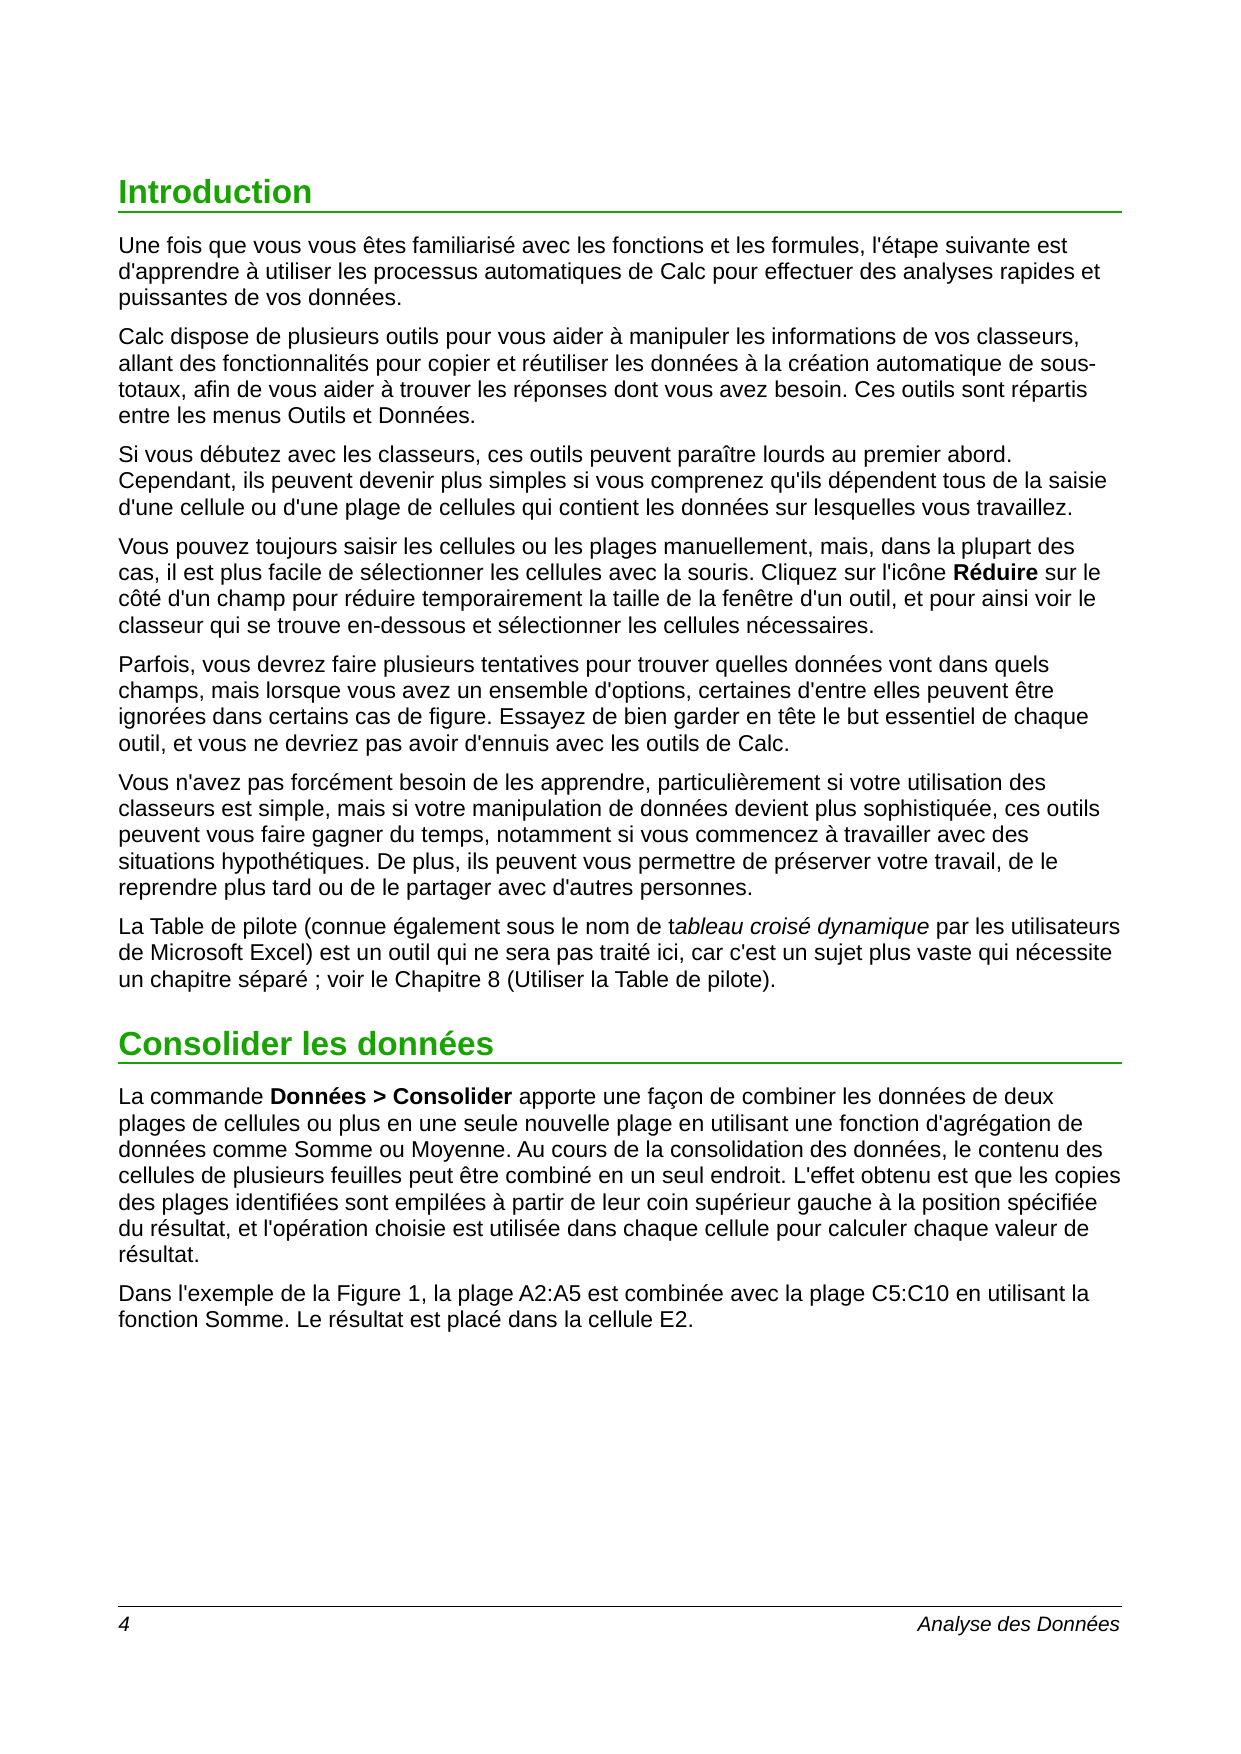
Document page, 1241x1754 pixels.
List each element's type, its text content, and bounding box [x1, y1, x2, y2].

subtitle Introduction [118, 172, 1122, 211]
text Une fois que vous vous êtes familiarisé avec les fonctions et les formules, l'étape suivante est d'apprendre à utiliser les processus automatiques de Calc pour effectuer des analyses rapides et puissantes de vos données. [118, 232, 1122, 311]
text Vous n'avez pas forcément besoin de les apprendre, particulièrement si votre utilisation des classeurs est simple, mais si votre manipulation de données devient plus sophistiquée, ces outils peuvent vous faire gagner du temps, notamment si vous commencez à travailler avec des situations hypothétiques. De plus, ils peuvent vous permettre de préserver votre travail, de le reprendre plus tard ou de le partager avec d'autres personnes. [118, 768, 1122, 900]
text Si vous débutez avec les classeurs, ces outils peuvent paraître lourds au premier abord. Cependant, ils peuvent devenir plus simples si vous comprenez qu'ils dépendent tous de la saisie d'une cellule ou d'une plage de cellules qui contient les données sur lesquelles vous travaillez. [118, 441, 1122, 520]
text La commande Données > Consolider apporte une façon de combiner les données de deux plages de cellules ou plus en une seule nouvelle plage en utilisant une fonction d'agrégation de données comme Somme ou Moyenne. Au cours de la consolidation des données, le contenu des cellules de plusieurs feuilles peut être combiné en un seul endroit. L'effet obtenu est que les copies des plages identifiées sont empilées à partir de leur coin supérieur gauche à la position spécifiée du résultat, et l'opération choisie est utilisée dans chaque cellule pour calculer chaque valeur de résultat. [118, 1083, 1122, 1268]
text La Table de pilote (connue également sous le nom de tableau croisé dynamique par les utilisateurs de Microsoft Excel) est un outil qui ne sera pas traité ici, car c'est un sujet plus vaste qui nécessite un chapitre séparé ; voir le Chapitre 8 (Utiliser la Table de pilote). [118, 913, 1122, 992]
text Vous pouvez toujours saisir les cellules ou les plages manuellement, mais, dans la plupart des cas, il est plus facile de sélectionner les cellules avec la souris. Cliquez sur l'icône Réduire sur le côté d'un champ pour réduire temporairement la taille de la fenêtre d'un outil, et pour ainsi voir le classeur qui se trouve en-dessous et sélectionner les cellules nécessaires. [118, 533, 1122, 638]
subtitle Consolider les données [118, 1024, 1122, 1062]
text Parfois, vous devrez faire plusieurs tentatives pour trouver quelles données vont dans quels champs, mais lorsque vous avez un ensemble d'options, certaines d'entre elles peuvent être ignorées dans certains cas de figure. Essayez de bien garder en tête le but essentiel de chaque outil, et vous ne devriez pas avoir d'ennuis avec les outils de Calc. [118, 651, 1122, 756]
text Dans l'exemple de la Figure 1, la plage A2:A5 est combinée avec la plage C5:C10 en utilisant la fonction Somme. Le résultat est placé dans la cellule E2. [118, 1280, 1122, 1333]
text Calc dispose de plusieurs outils pour vous aider à manipuler les informations de vos classeurs, allant des fonctionnalités pour copier et réutiliser les données à la création automatique de sous-totaux, afin de vous aider à trouver les réponses dont vous avez besoin. Ces outils sont répartis entre les menus Outils et Données. [118, 323, 1122, 429]
